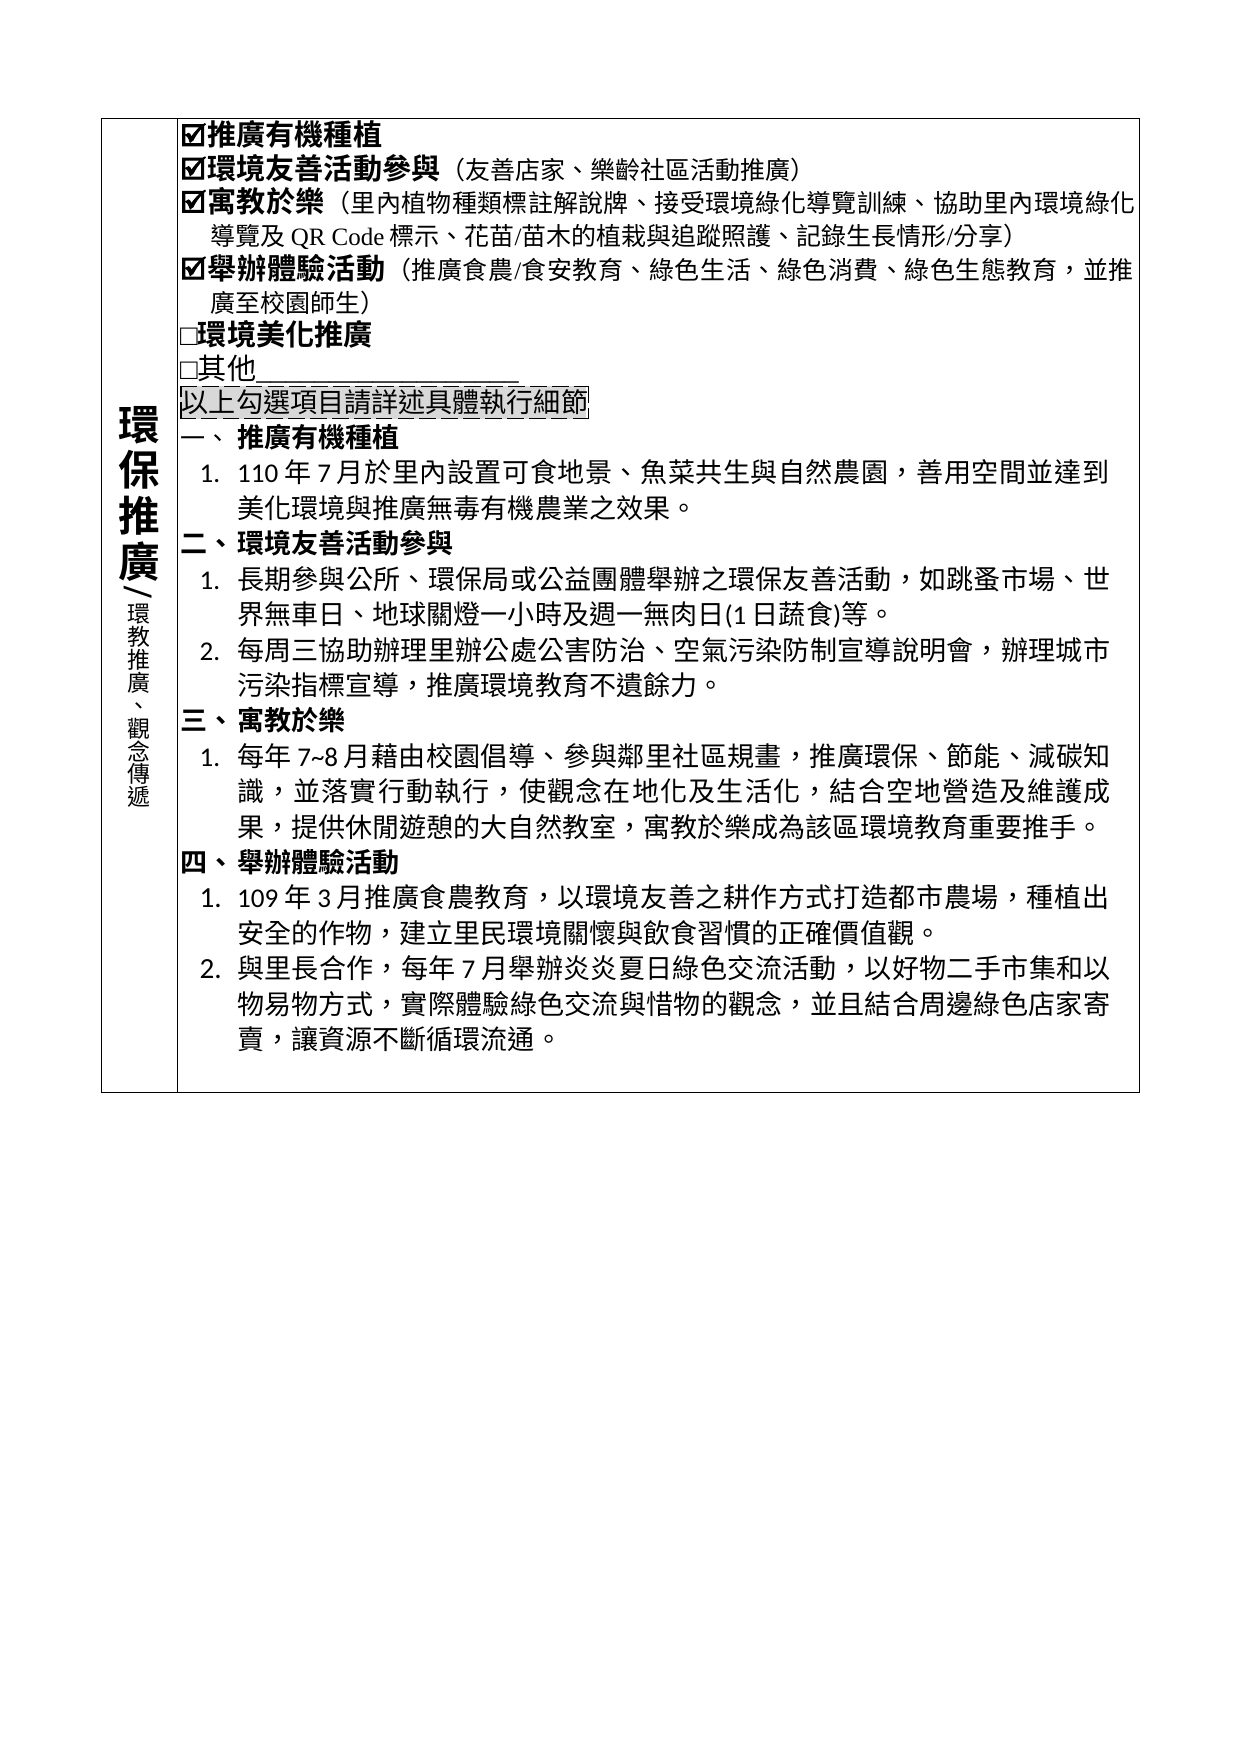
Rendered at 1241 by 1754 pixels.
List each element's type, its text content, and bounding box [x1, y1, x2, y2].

table_cell 環保推廣/環教推廣、觀念傳遞 [102, 119, 177, 1092]
table_cell 推廣有機種植 環境友善活動參與（友善店家、樂齡社區活動推廣） 寓教於樂（里內植物種類標註解說牌、接受環境綠化導覽訓練、協助里內環境綠化導覽及QR Code標示、花苗/苗木的植栽與追蹤照護、記錄生長情形/分享） 舉辦體驗活動（推廣食農/食安教育、綠色生活、綠色消費、綠色生態教育，並推廣至校園師生） □環境美化推廣 □其他__________________ 以上勾選項目請詳述具體執行細節 推廣有機種植 110年7月於里內設置可食地景、魚菜共生與自然農園，善用空間並達到美化環境與推廣無毒有機農業之效果。 環境友善活動參與 長期參與公所、環保局或公益團體舉辦之環保友善活動，如跳蚤市場、世界無車日、地球關燈一小時及週一無肉日(1日蔬食)等。 每周三協助辦理里辦公處公害防治、空氣污染防制宣導說明會，辦理城市污染指標宣導，推廣環境教育不遺餘力。 寓教於樂 每年7~8月藉由校園倡導、參與鄰里社區規畫，推廣環保、節能、減碳知識，並落實行動執行，使觀念在地化及生活化，結合空地營造及維護成果，提供休閒遊憩的大自然教室，寓教於樂成為該區環境教育重要推手。 舉辦體驗活動 109年3月推廣食農教育，以環境友善之耕作方式打造都市農場，種植出安全的作物，建立里民環境關懷與飲食習慣的正確價值觀。 與里長合作，每年7月舉辦炎炎夏日綠色交流活動，以好物二手市集和以物易物方式，實際體驗綠色交流與惜物的觀念，並且結合周邊綠色店家寄賣，讓資源不斷循環流通。 [178, 119, 1139, 1092]
